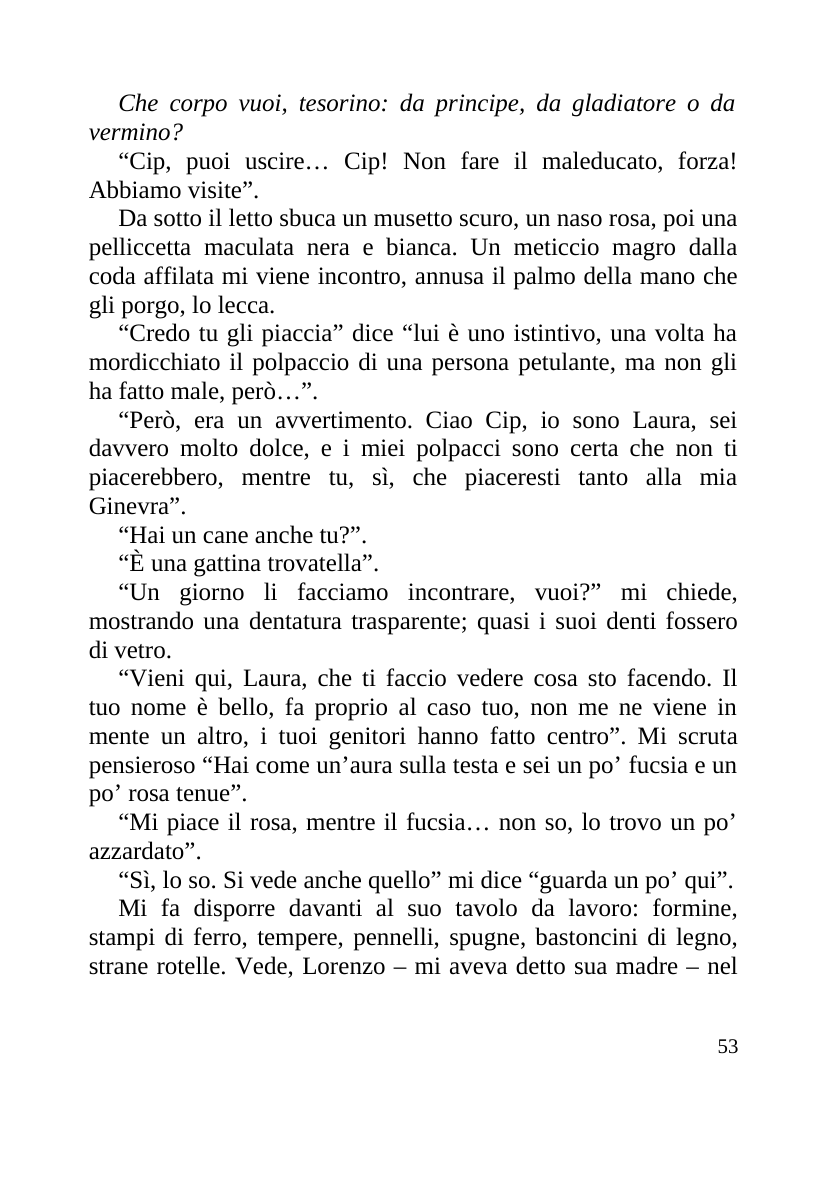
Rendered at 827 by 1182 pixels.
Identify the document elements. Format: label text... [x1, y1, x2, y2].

text “è una gattina trovatella”. [88, 548, 738, 577]
text “Sì, lo so. Si vede anche quello” mi dice “guarda un po’ qui”. [88, 865, 738, 893]
text “Un giorno li facciamo incontrare, vuoi?” mi chiede, mostrando una dentatura trasparente; quasi i suoi denti fossero di vetro. [88, 577, 738, 663]
text “Vieni qui, Laura, che ti faccio vedere cosa sto facendo. Il tuo nome è bello, fa proprio al caso tuo, non me ne viene in mente un altro, i tuoi genitori hanno fatto centro”. Mi scruta pensieroso “Hai come un’aura sulla testa e sei un po’ fucsia e un po’ rosa tenue”. [88, 663, 738, 807]
text Che corpo vuoi, tesorino: da principe, da gladiatore o da vermino? [88, 88, 738, 146]
text “Mi piace il rosa, mentre il fucsia… non so, lo trovo un po’ azzardato”. [88, 807, 738, 865]
text “Però, era un avvertimento. Ciao Cip, io sono Laura, sei davvero molto dolce, e i miei polpacci sono certa che non ti piacerebbero, mentre tu, sì, che piaceresti tanto alla mia Ginevra”. [88, 405, 738, 520]
text Mi fa disporre davanti al suo tavolo da lavoro: formine, stampi di ferro, tempere, pennelli, spugne, bastoncini di legno, strane rotelle. Vede, Lorenzo – mi aveva detto sua madre – nel [88, 893, 738, 980]
text “Hai un cane anche tu?”. [88, 520, 738, 548]
text “Cip, puoi uscire… Cip! Non fare il maleducato, forza! Abbiamo visite”. [88, 146, 738, 203]
text “Credo tu gli piaccia” dice “lui è uno istintivo, una volta ha mordicchiato il polpaccio di una persona petulante, ma non gli ha fatto male, però…”. [88, 318, 738, 405]
text Da sotto il letto sbuca un musetto scuro, un naso rosa, poi una pelliccetta maculata nera e bianca. Un meticcio magro dalla coda affilata mi viene incontro, annusa il palmo della mano che gli porgo, lo lecca. [88, 203, 738, 318]
